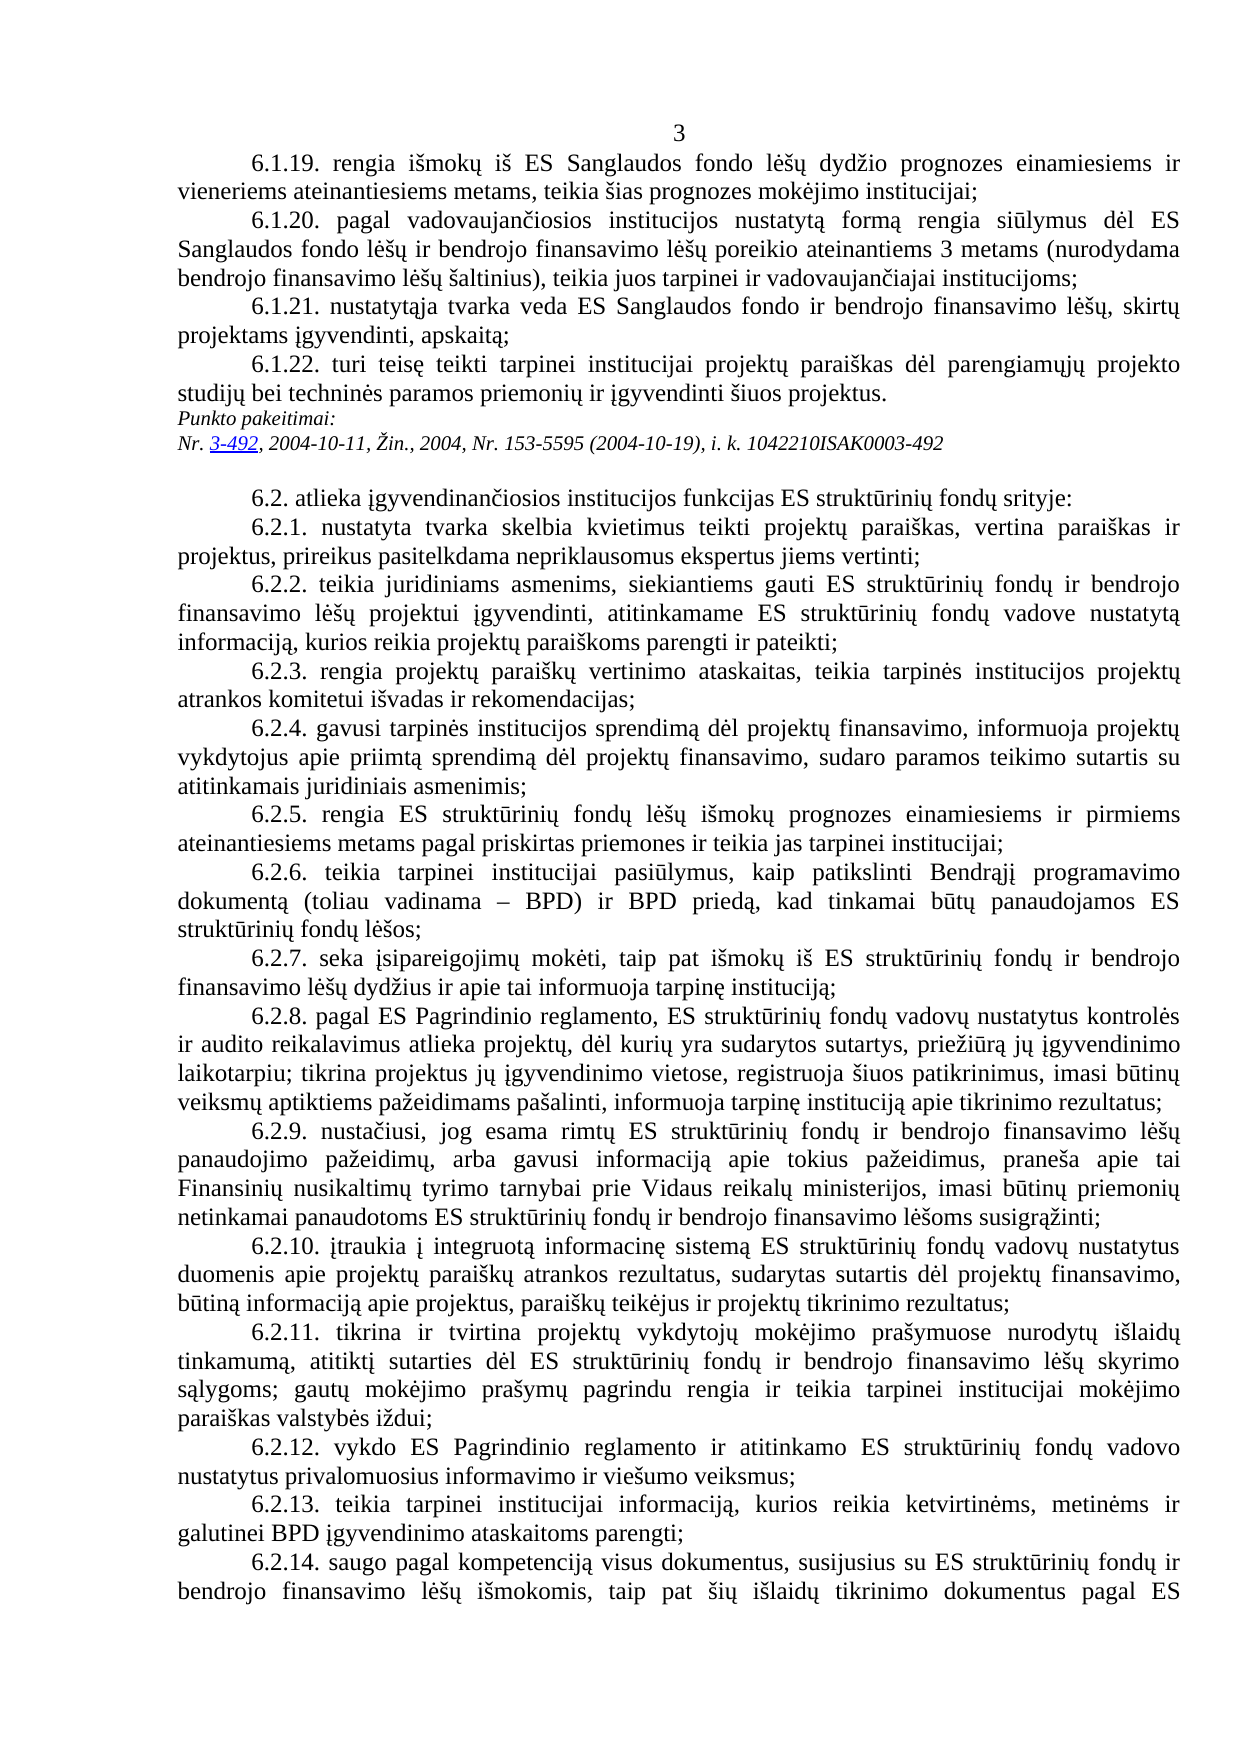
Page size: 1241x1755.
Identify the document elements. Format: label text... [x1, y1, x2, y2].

text Punkto pakeitimai: [177, 406, 1181, 430]
text 6.2. atlieka įgyvendinančiosios institucijos funkcijas ES struktūrinių fondų srityje: [177, 483, 1181, 512]
text 6.2.9. nustačiusi, jog esama rimtų ES struktūrinių fondų ir bendrojo finansavimo lėšų panaudojimo pažeidimų, arba gavusi informaciją apie tokius pažeidimus, praneša apie tai Finansinių nusikaltimų tyrimo tarnybai prie Vidaus reikalų ministerijos, imasi būtinų priemonių netinkamai panaudotoms ES struktūrinių fondų ir bendrojo finansavimo lėšoms susigrąžinti; [177, 1116, 1181, 1231]
text Nr. 3-492, 2004-10-11, Žin., 2004, Nr. 153-5595 (2004-10-19), i. k. 1042210ISAK0003-492 [177, 430, 1181, 454]
text 6.2.12. vykdo ES Pagrindinio reglamento ir atitinkamo ES struktūrinių fondų vadovo nustatytus privalomuosius informavimo ir viešumo veiksmus; [177, 1432, 1181, 1489]
text 6.2.5. rengia ES struktūrinių fondų lėšų išmokų prognozes einamiesiems ir pirmiems ateinantiesiems metams pagal priskirtas priemones ir teikia jas tarpinei institucijai; [177, 799, 1181, 857]
text 6.1.21. nustatytąja tvarka veda ES Sanglaudos fondo ir bendrojo finansavimo lėšų, skirtų projektams įgyvendinti, apskaitą; [177, 291, 1181, 349]
text 6.1.20. pagal vadovaujančiosios institucijos nustatytą formą rengia siūlymus dėl ES Sanglaudos fondo lėšų ir bendrojo finansavimo lėšų poreikio ateinantiems 3 metams (nurodydama bendrojo finansavimo lėšų šaltinius), teikia juos tarpinei ir vadovaujančiajai institucijoms; [177, 205, 1181, 291]
text 6.1.22. turi teisę teikti tarpinei institucijai projektų paraiškas dėl parengiamųjų projekto studijų bei techninės paramos priemonių ir įgyvendinti šiuos projektus. [177, 349, 1181, 406]
text 6.2.6. teikia tarpinei institucijai pasiūlymus, kaip patikslinti Bendrąjį programavimo dokumentą (toliau vadinama – BPD) ir BPD priedą, kad tinkamai būtų panaudojamos ES struktūrinių fondų lėšos; [177, 857, 1181, 943]
text 6.2.13. teikia tarpinei institucijai informaciją, kurios reikia ketvirtinėms, metinėms ir galutinei BPD įgyvendinimo ataskaitoms parengti; [177, 1489, 1181, 1547]
text 6.1.19. rengia išmokų iš ES Sanglaudos fondo lėšų dydžio prognozes einamiesiems ir vieneriems ateinantiesiems metams, teikia šias prognozes mokėjimo institucijai; [177, 148, 1181, 205]
text 6.2.11. tikrina ir tvirtina projektų vykdytojų mokėjimo prašymuose nurodytų išlaidų tinkamumą, atitiktį sutarties dėl ES struktūrinių fondų ir bendrojo finansavimo lėšų skyrimo sąlygoms; gautų mokėjimo prašymų pagrindu rengia ir teikia tarpinei institucijai mokėjimo paraiškas valstybės iždui; [177, 1317, 1181, 1432]
text 6.2.8. pagal ES Pagrindinio reglamento, ES struktūrinių fondų vadovų nustatytus kontrolės ir audito reikalavimus atlieka projektų, dėl kurių yra sudarytos sutartys, priežiūrą jų įgyvendinimo laikotarpiu; tikrina projektus jų įgyvendinimo vietose, registruoja šiuos patikrinimus, imasi būtinų veiksmų aptiktiems pažeidimams pašalinti, informuoja tarpinę instituciją apie tikrinimo rezultatus; [177, 1001, 1181, 1116]
text 6.2.1. nustatyta tvarka skelbia kvietimus teikti projektų paraiškas, vertina paraiškas ir projektus, prireikus pasitelkdama nepriklausomus ekspertus jiems vertinti; [177, 512, 1181, 569]
text 6.2.4. gavusi tarpinės institucijos sprendimą dėl projektų finansavimo, informuoja projektų vykdytojus apie priimtą sprendimą dėl projektų finansavimo, sudaro paramos teikimo sutartis su atitinkamais juridiniais asmenimis; [177, 713, 1181, 799]
text 6.2.3. rengia projektų paraiškų vertinimo ataskaitas, teikia tarpinės institucijos projektų atrankos komitetui išvadas ir rekomendacijas; [177, 656, 1181, 713]
text 6.2.14. saugo pagal kompetenciją visus dokumentus, susijusius su ES struktūrinių fondų ir bendrojo finansavimo lėšų išmokomis, taip pat šių išlaidų tikrinimo dokumentus pagal ES [177, 1547, 1181, 1604]
text 6.2.7. seka įsipareigojimų mokėti, taip pat išmokų iš ES struktūrinių fondų ir bendrojo finansavimo lėšų dydžius ir apie tai informuoja tarpinę instituciją; [177, 943, 1181, 1001]
text 6.2.10. įtraukia į integruotą informacinę sistemą ES struktūrinių fondų vadovų nustatytus duomenis apie projektų paraiškų atrankos rezultatus, sudarytas sutartis dėl projektų finansavimo, būtiną informaciją apie projektus, paraiškų teikėjus ir projektų tikrinimo rezultatus; [177, 1231, 1181, 1317]
text 6.2.2. teikia juridiniams asmenims, siekiantiems gauti ES struktūrinių fondų ir bendrojo finansavimo lėšų projektui įgyvendinti, atitinkamame ES struktūrinių fondų vadove nustatytą informaciją, kurios reikia projektų paraiškoms parengti ir pateikti; [177, 569, 1181, 656]
